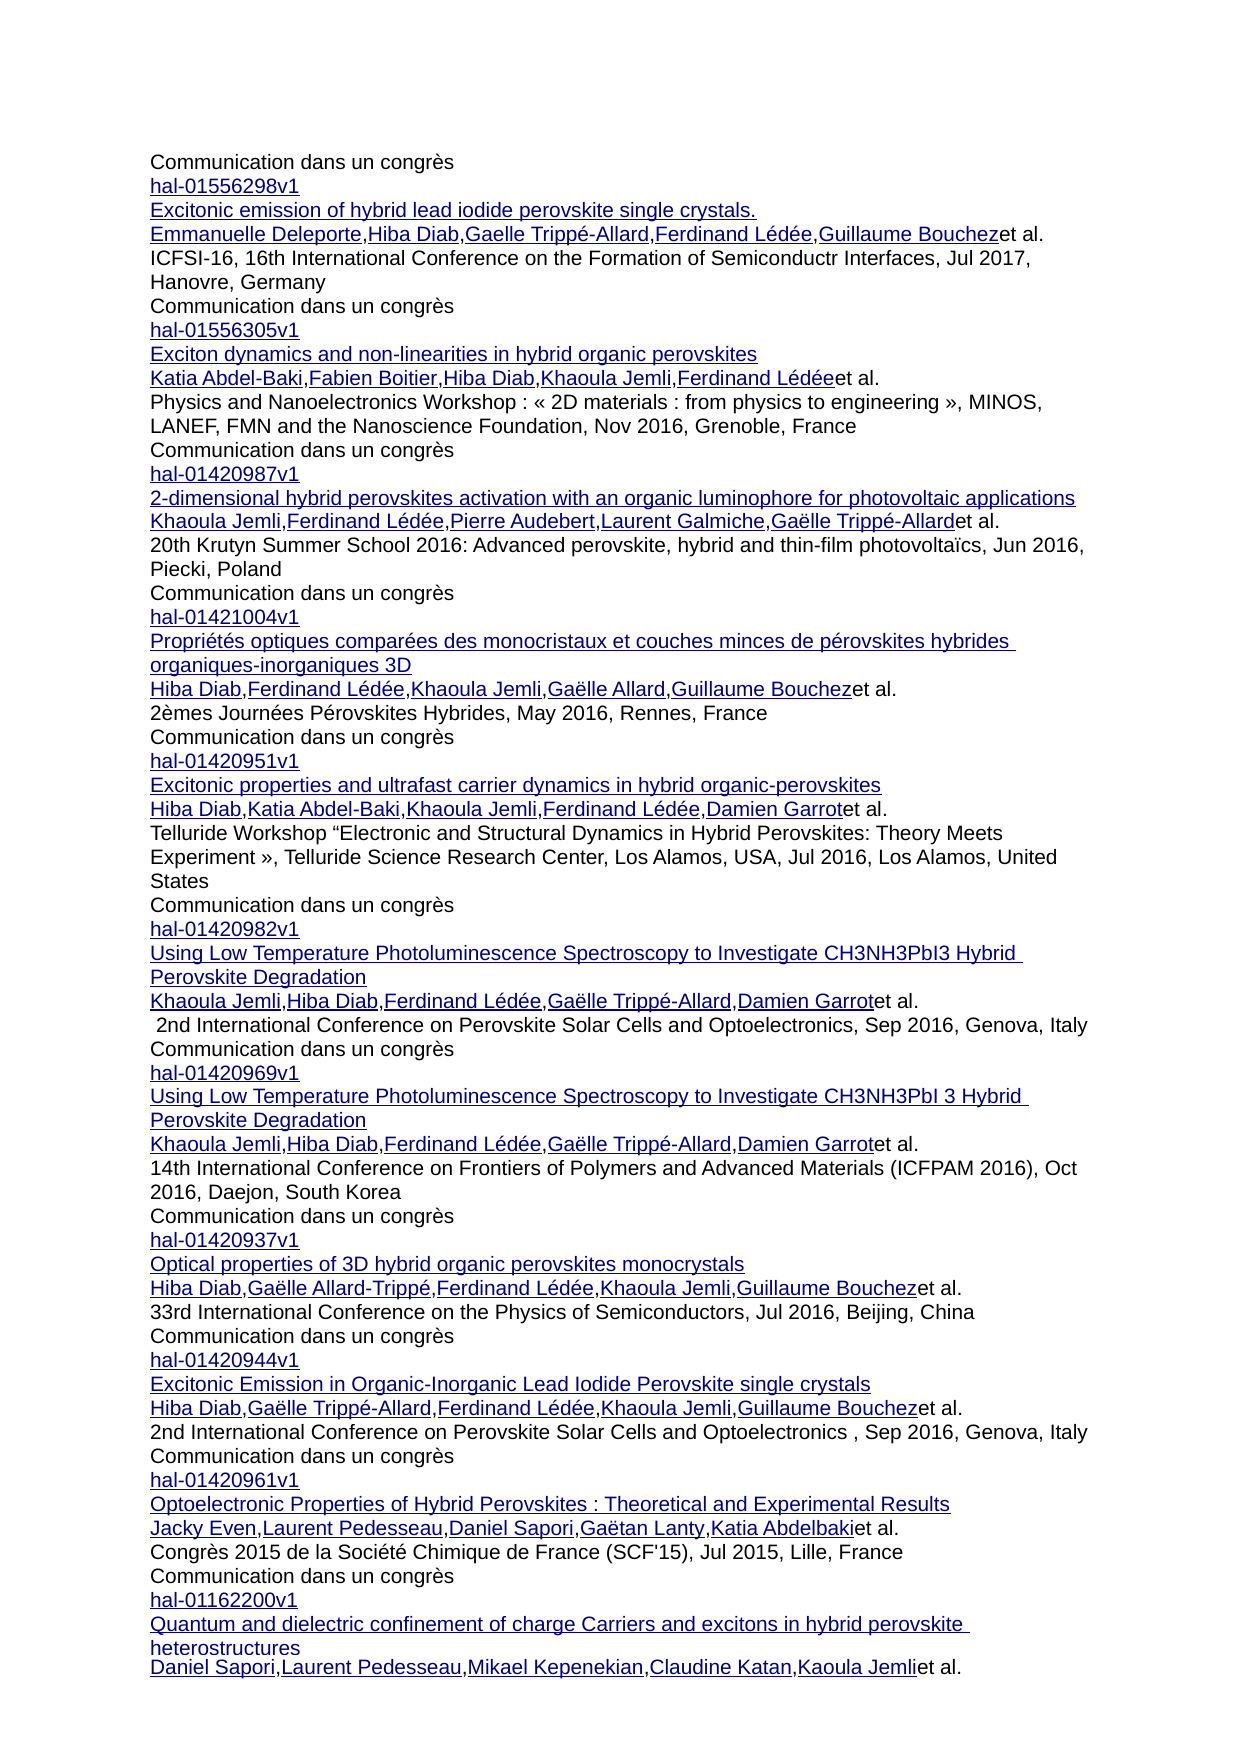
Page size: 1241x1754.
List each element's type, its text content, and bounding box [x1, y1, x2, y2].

table_cell Propriétés optiques comparées des monocristaux et couches minces de pérovskites hybrides organiques-inorganiques 3D Hiba Diab,Ferdinand Lédée,Khaoula Jemli,Gaëlle Allard,Guillaume Bouchezet al. 2èmes Journées Pérovskites Hybrides, May 2016, Rennes, France Communication dans un congrès hal-01420951v1 [150, 629, 1090, 773]
table_cell Exciton dynamics and non-linearities in hybrid organic perovskites Katia Abdel-Baki,Fabien Boitier,Hiba Diab,Khaoula Jemli,Ferdinand Lédéeet al. Physics and Nanoelectronics Workshop : « 2D materials : from physics to engineering », MINOS, LANEF, FMN and the Nanoscience Foundation, Nov 2016, Grenoble, France Communication dans un congrès hal-01420987v1 [150, 342, 1090, 485]
table_cell Excitonic emission of hybrid lead iodide perovskite single crystals. Emmanuelle Deleporte,Hiba Diab,Gaelle Trippé-Allard,Ferdinand Lédée,Guillaume Bouchezet al. ICFSI-16, 16th International Conference on the Formation of Semiconductr Interfaces, Jul 2017, Hanovre, Germany Communication dans un congrès hal-01556305v1 [150, 198, 1090, 342]
table_cell Communication dans un congrès hal-01556298v1 [150, 150, 1090, 198]
table_cell Using Low Temperature Photoluminescence Spectroscopy to Investigate CH3NH3PbI 3 Hybrid Perovskite Degradation Khaoula Jemli,Hiba Diab,Ferdinand Lédée,Gaëlle Trippé-Allard,Damien Garrotet al. 14th International Conference on Frontiers of Polymers and Advanced Materials (ICFPAM 2016), Oct 2016, Daejon, South Korea Communication dans un congrès hal-01420937v1 [150, 1084, 1090, 1252]
table_cell 2-dimensional hybrid perovskites activation with an organic luminophore for photovoltaic applications Khaoula Jemli,Ferdinand Lédée,Pierre Audebert,Laurent Galmiche,Gaëlle Trippé-Allardet al. 20th Krutyn Summer School 2016: Advanced perovskite, hybrid and thin-film photovoltaïcs, Jun 2016, Piecki, Poland Communication dans un congrès hal-01421004v1 [150, 485, 1090, 629]
table_cell Excitonic properties and ultrafast carrier dynamics in hybrid organic-perovskites Hiba Diab,Katia Abdel-Baki,Khaoula Jemli,Ferdinand Lédée,Damien Garrotet al. Telluride Workshop “Electronic and Structural Dynamics in Hybrid Perovskites: Theory Meets Experiment », Telluride Science Research Center, Los Alamos, USA, Jul 2016, Los Alamos, United States Communication dans un congrès hal-01420982v1 [150, 773, 1090, 941]
table_cell Optoelectronic Properties of Hybrid Perovskites : Theoretical and Experimental Results Jacky Even,Laurent Pedesseau,Daniel Sapori,Gaëtan Lanty,Katia Abdelbakiet al. Congrès 2015 de la Société Chimique de France (SCF'15), Jul 2015, Lille, France Communication dans un congrès hal-01162200v1 [150, 1492, 1090, 1611]
table_cell Using Low Temperature Photoluminescence Spectroscopy to Investigate CH3NH3PbI3 Hybrid Perovskite Degradation Khaoula Jemli,Hiba Diab,Ferdinand Lédée,Gaëlle Trippé-Allard,Damien Garrotet al. 2nd International Conference on Perovskite Solar Cells and Optoelectronics, Sep 2016, Genova, Italy Communication dans un congrès hal-01420969v1 [150, 941, 1090, 1084]
table_cell Quantum and dielectric confinement of charge Carriers and excitons in hybrid perovskite heterostructures Daniel Sapori,Laurent Pedesseau,Mikael Kepenekian,Claudine Katan,Kaoula Jemliet al. [150, 1611, 1090, 1679]
table_cell Excitonic Emission in Organic-Inorganic Lead Iodide Perovskite single crystals Hiba Diab,Gaëlle Trippé-Allard,Ferdinand Lédée,Khaoula Jemli,Guillaume Bouchezet al. 2nd International Conference on Perovskite Solar Cells and Optoelectronics , Sep 2016, Genova, Italy Communication dans un congrès hal-01420961v1 [150, 1372, 1090, 1492]
table_cell Optical properties of 3D hybrid organic perovskites monocrystals Hiba Diab,Gaëlle Allard-Trippé,Ferdinand Lédée,Khaoula Jemli,Guillaume Bouchezet al. 33rd International Conference on the Physics of Semiconductors, Jul 2016, Beijing, China Communication dans un congrès hal-01420944v1 [150, 1252, 1090, 1372]
